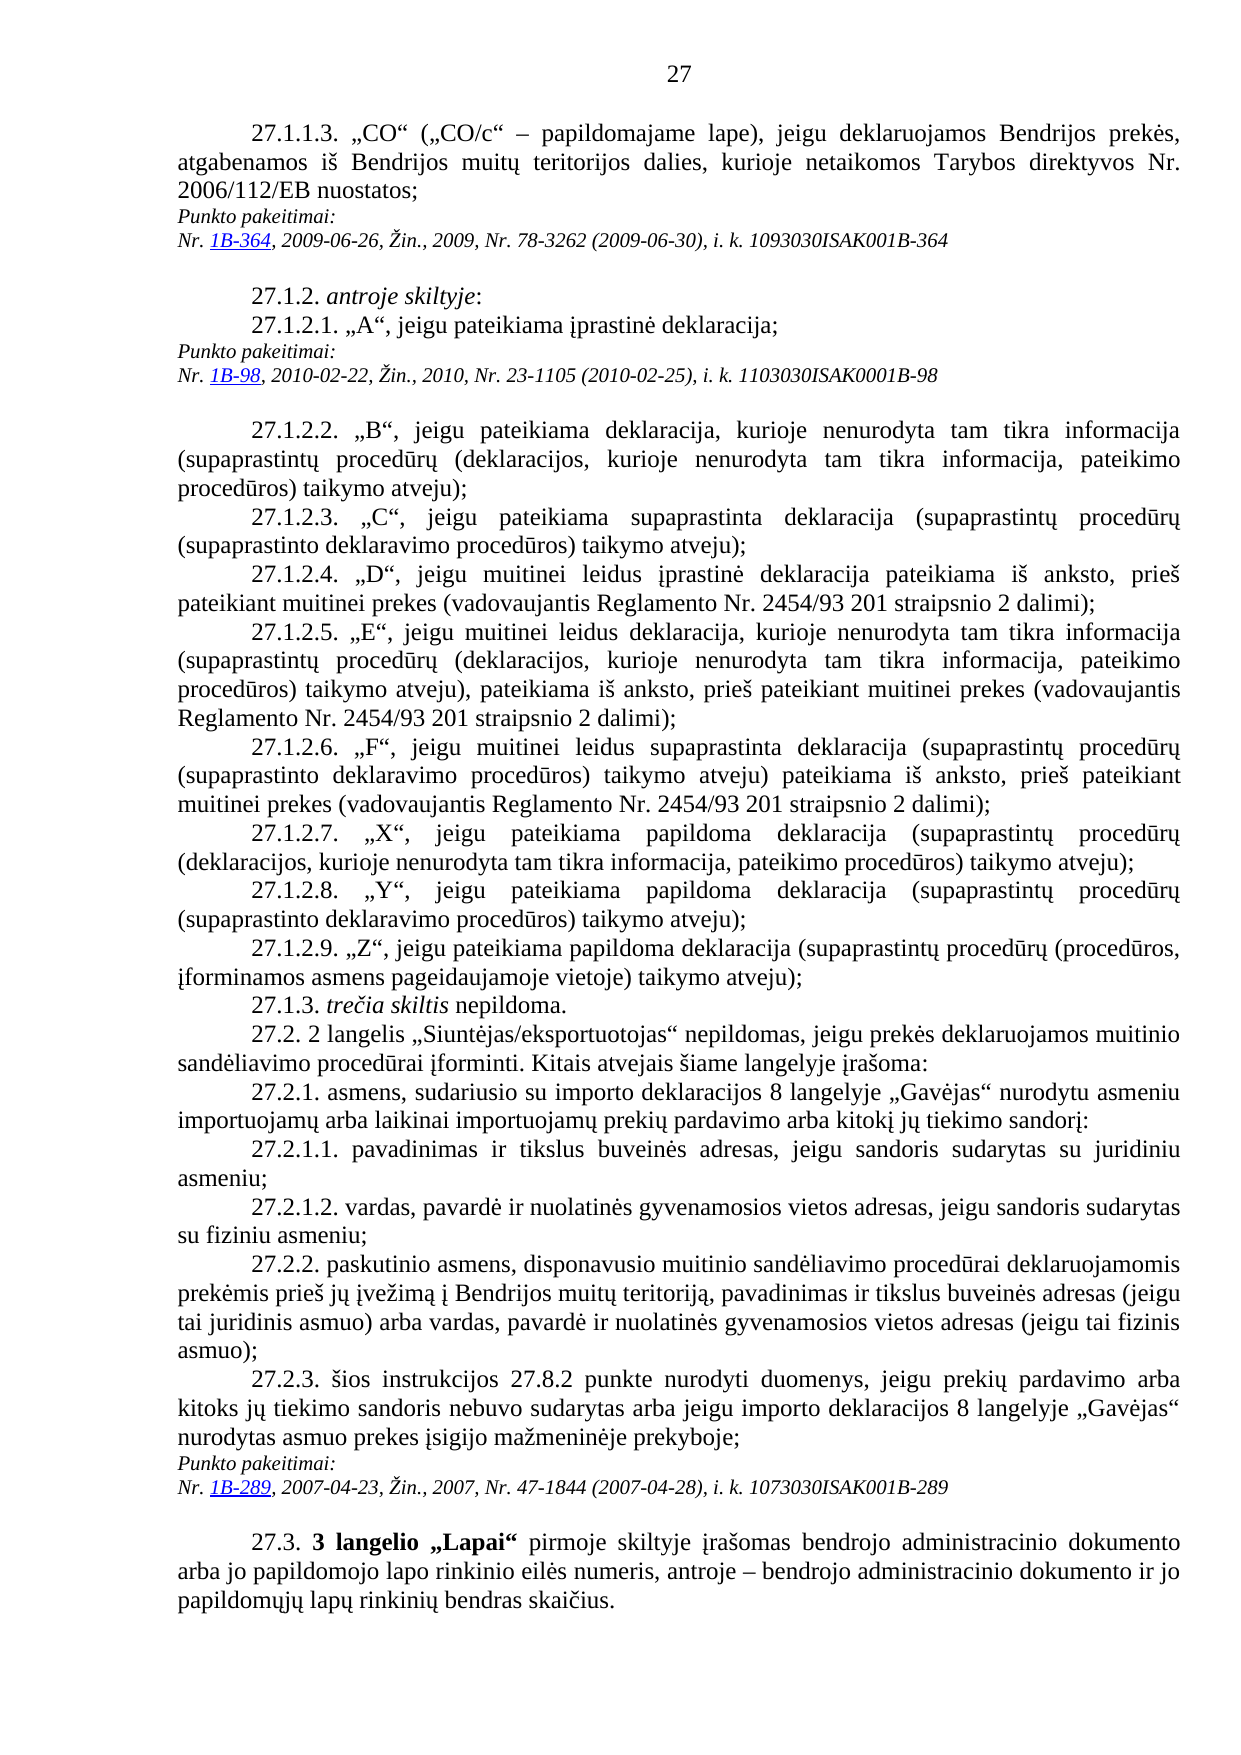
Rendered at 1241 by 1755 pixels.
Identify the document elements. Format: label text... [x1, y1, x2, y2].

text 27.1.2.9. „Z“, jeigu pateikiama papildoma deklaracija (supaprastintų procedūrų (procedūros, įforminamos asmens pageidaujamoje vietoje) taikymo atveju); [177, 933, 1181, 991]
text Punkto pakeitimai: [177, 339, 1181, 363]
text 27.1.2.2. „B“, jeigu pateikiama deklaracija, kurioje nenurodyta tam tikra informacija (supaprastintų procedūrų (deklaracijos, kurioje nenurodyta tam tikra informacija, pateikimo procedūros) taikymo atveju); [177, 416, 1181, 502]
text Nr. 1B-364, 2009-06-26, Žin., 2009, Nr. 78-3262 (2009-06-30), i. k. 1093030ISAK001B-364 [177, 228, 1181, 252]
text Punkto pakeitimai: [177, 1451, 1181, 1475]
text 27.1.2.4. „D“, jeigu muitinei leidus įprastinė deklaracija pateikiama iš anksto, prieš pateikiant muitinei prekes (vadovaujantis Reglamento Nr. 2454/93 201 straipsnio 2 dalimi); [177, 559, 1181, 617]
text Punkto pakeitimai: [177, 204, 1181, 228]
text 27.1.3. trečia skiltis nepildoma. [177, 991, 1181, 1019]
text 27.2.1.1. pavadinimas ir tikslus buveinės adresas, jeigu sandoris sudarytas su juridiniu asmeniu; [177, 1134, 1181, 1192]
text 27.1.2.7. „X“, jeigu pateikiama papildoma deklaracija (supaprastintų procedūrų (deklaracijos, kurioje nenurodyta tam tikra informacija, pateikimo procedūros) taikymo atveju); [177, 818, 1181, 876]
text 27.1.2.1. „A“, jeigu pateikiama įprastinė deklaracija; [177, 310, 1181, 339]
text Nr. 1B-289, 2007-04-23, Žin., 2007, Nr. 47-1844 (2007-04-28), i. k. 1073030ISAK001B-289 [177, 1475, 1181, 1499]
text 27.1.2.5. „E“, jeigu muitinei leidus deklaracija, kurioje nenurodyta tam tikra informacija (supaprastintų procedūrų (deklaracijos, kurioje nenurodyta tam tikra informacija, pateikimo procedūros) taikymo atveju), pateikiama iš anksto, prieš pateikiant muitinei prekes (vadovaujantis Reglamento Nr. 2454/93 201 straipsnio 2 dalimi); [177, 617, 1181, 732]
text 27.1.2.8. „Y“, jeigu pateikiama papildoma deklaracija (supaprastintų procedūrų (supaprastinto deklaravimo procedūros) taikymo atveju); [177, 876, 1181, 933]
text 27.1.2. antroje skiltyje: [177, 281, 1181, 310]
text 27.2. 2 langelis „Siuntėjas/eksportuotojas“ nepildomas, jeigu prekės deklaruojamos muitinio sandėliavimo procedūrai įforminti. Kitais atvejais šiame langelyje įrašoma: [177, 1019, 1181, 1077]
text 27.3. 3 langelio „Lapai“ pirmoje skiltyje įrašomas bendrojo administracinio dokumento arba jo papildomojo lapo rinkinio eilės numeris, antroje – bendrojo administracinio dokumento ir jo papildomųjų lapų rinkinių bendras skaičius. [177, 1527, 1181, 1614]
text 27.2.1. asmens, sudariusio su importo deklaracijos 8 langelyje „Gavėjas“ nurodytu asmeniu importuojamų arba laikinai importuojamų prekių pardavimo arba kitokį jų tiekimo sandorį: [177, 1077, 1181, 1134]
text 27.1.2.6. „F“, jeigu muitinei leidus supaprastinta deklaracija (supaprastintų procedūrų (supaprastinto deklaravimo procedūros) taikymo atveju) pateikiama iš anksto, prieš pateikiant muitinei prekes (vadovaujantis Reglamento Nr. 2454/93 201 straipsnio 2 dalimi); [177, 732, 1181, 818]
text Nr. 1B-98, 2010-02-22, Žin., 2010, Nr. 23-1105 (2010-02-25), i. k. 1103030ISAK0001B-98 [177, 363, 1181, 387]
text 27.1.1.3. „CO“ („CO/c“ – papildomajame lape), jeigu deklaruojamos Bendrijos prekės, atgabenamos iš Bendrijos muitų teritorijos dalies, kurioje netaikomos Tarybos direktyvos Nr. 2006/112/EB nuostatos; [177, 118, 1181, 204]
text 27.2.2. paskutinio asmens, disponavusio muitinio sandėliavimo procedūrai deklaruojamomis prekėmis prieš jų įvežimą į Bendrijos muitų teritoriją, pavadinimas ir tikslus buveinės adresas (jeigu tai juridinis asmuo) arba vardas, pavardė ir nuolatinės gyvenamosios vietos adresas (jeigu tai fizinis asmuo); [177, 1249, 1181, 1364]
text 27.2.3. šios instrukcijos 27.8.2 punkte nurodyti duomenys, jeigu prekių pardavimo arba kitoks jų tiekimo sandoris nebuvo sudarytas arba jeigu importo deklaracijos 8 langelyje „Gavėjas“ nurodytas asmuo prekes įsigijo mažmeninėje prekyboje; [177, 1364, 1181, 1451]
text 27.1.2.3. „C“, jeigu pateikiama supaprastinta deklaracija (supaprastintų procedūrų (supaprastinto deklaravimo procedūros) taikymo atveju); [177, 502, 1181, 559]
text 27.2.1.2. vardas, pavardė ir nuolatinės gyvenamosios vietos adresas, jeigu sandoris sudarytas su fiziniu asmeniu; [177, 1192, 1181, 1249]
